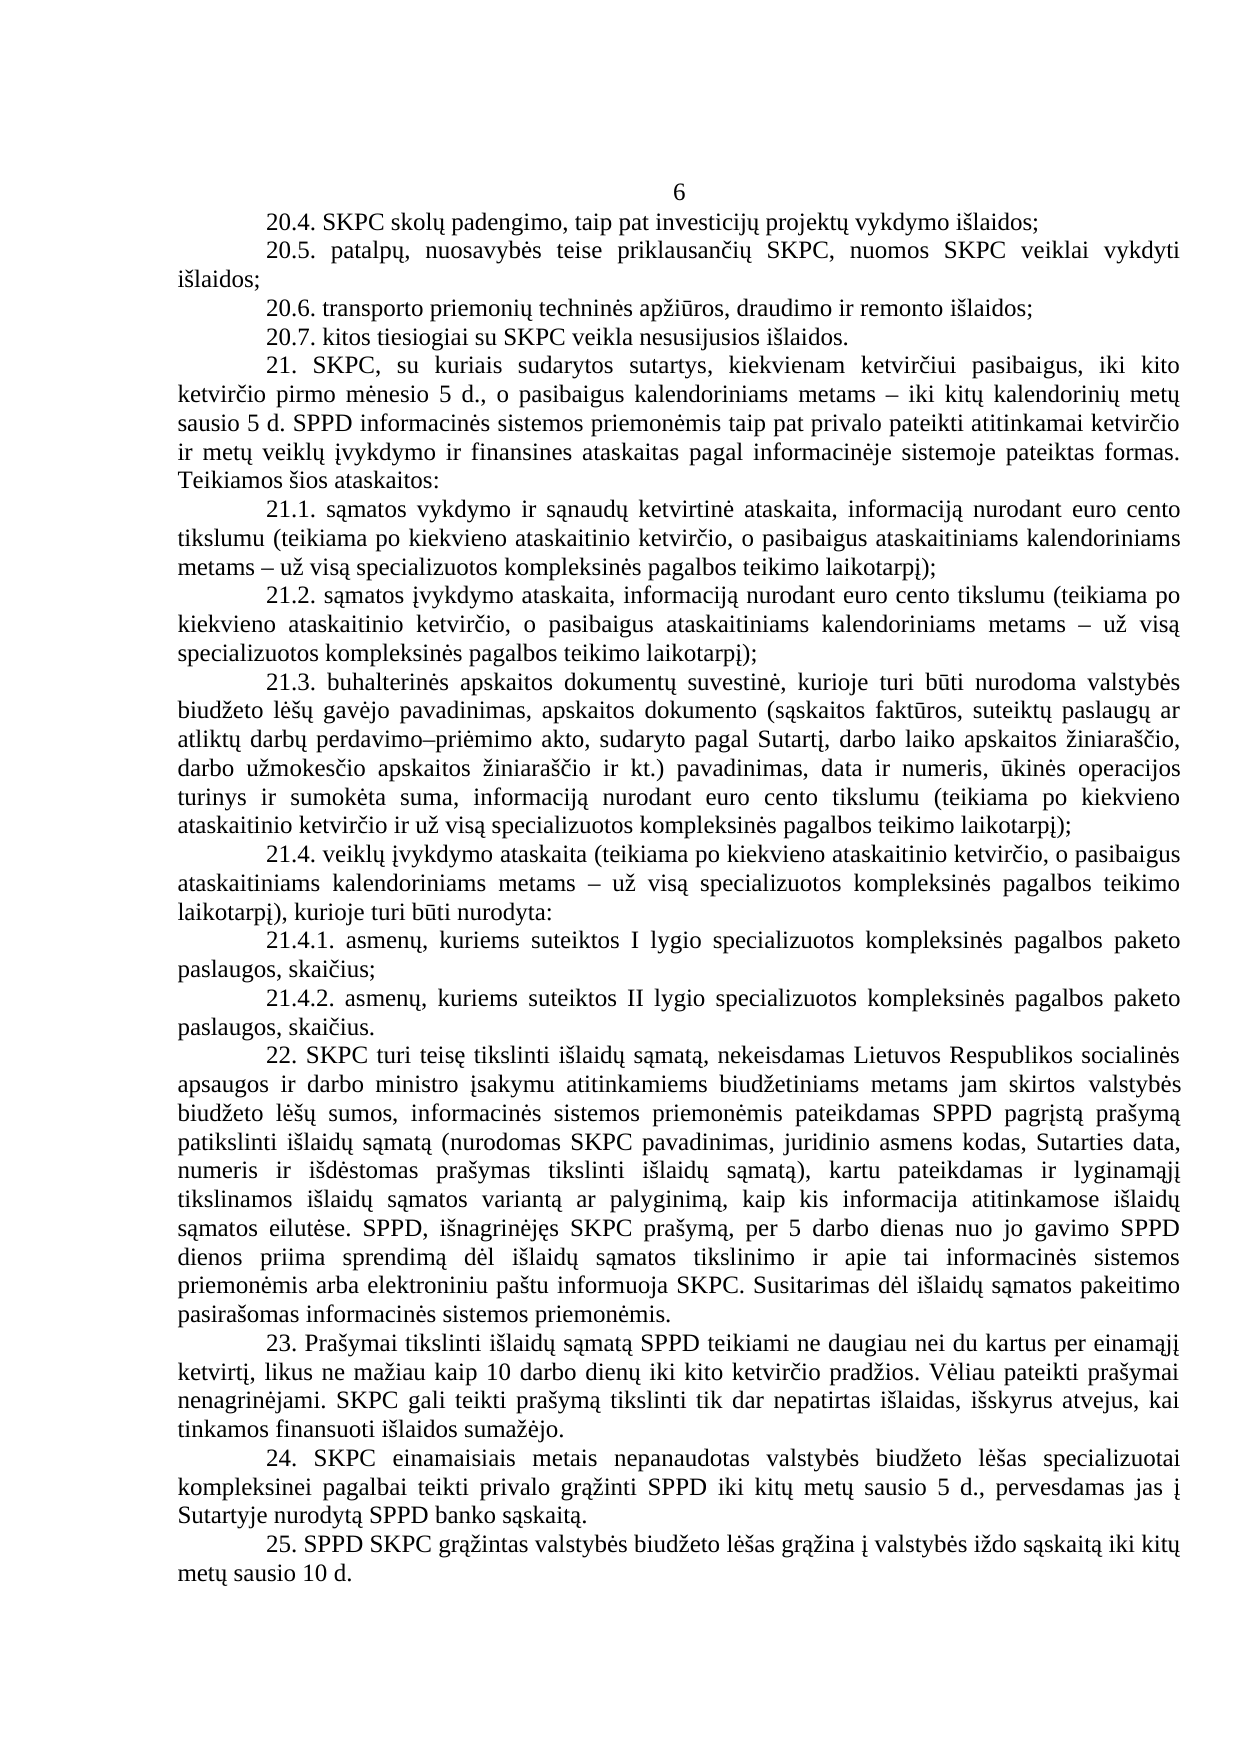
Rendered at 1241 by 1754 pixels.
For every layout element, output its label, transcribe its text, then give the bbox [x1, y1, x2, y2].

text 24. SKPC einamaisiais metais nepanaudotas valstybės biudžeto lėšas specializuotai kompleksinei pagalbai teikti privalo grąžinti SPPD iki kitų metų sausio 5 d., pervesdamas jas į Sutartyje nurodytą SPPD banko sąskaitą. [177, 1443, 1181, 1529]
text 21.4.1. asmenų, kuriems suteiktos I lygio specializuotos kompleksinės pagalbos paketo paslaugos, skaičius; [177, 925, 1181, 983]
text 20.7. kitos tiesiogiai su SKPC veikla nesusijusios išlaidos. [177, 322, 1181, 350]
text 21.2. sąmatos įvykdymo ataskaita, informaciją nurodant euro cento tikslumu (teikiama po kiekvieno ataskaitinio ketvirčio, o pasibaigus ataskaitiniams kalendoriniams metams – už visą specializuotos kompleksinės pagalbos teikimo laikotarpį); [177, 580, 1181, 667]
text 20.4. SKPC skolų padengimo, taip pat investicijų projektų vykdymo išlaidos; [177, 207, 1181, 235]
text 21. SKPC, su kuriais sudarytos sutartys, kiekvienam ketvirčiui pasibaigus, iki kito ketvirčio pirmo mėnesio 5 d., o pasibaigus kalendoriniams metams – iki kitų kalendorinių metų sausio 5 d. SPPD informacinės sistemos priemonėmis taip pat privalo pateikti atitinkamai ketvirčio ir metų veiklų įvykdymo ir finansines ataskaitas pagal informacinėje sistemoje pateiktas formas. Teikiamos šios ataskaitos: [177, 350, 1181, 494]
text 23. Prašymai tikslinti išlaidų sąmatą SPPD teikiami ne daugiau nei du kartus per einamąjį ketvirtį, likus ne mažiau kaip 10 darbo dienų iki kito ketvirčio pradžios. Vėliau pateikti prašymai nenagrinėjami. SKPC gali teikti prašymą tikslinti tik dar nepatirtas išlaidas, išskyrus atvejus, kai tinkamos finansuoti išlaidos sumažėjo. [177, 1328, 1181, 1443]
text 21.4. veiklų įvykdymo ataskaita (teikiama po kiekvieno ataskaitinio ketvirčio, o pasibaigus ataskaitiniams kalendoriniams metams – už visą specializuotos kompleksinės pagalbos teikimo laikotarpį), kurioje turi būti nurodyta: [177, 839, 1181, 925]
text 25. SPPD SKPC grąžintas valstybės biudžeto lėšas grąžina į valstybės iždo sąskaitą iki kitų metų sausio 10 d. [177, 1529, 1181, 1587]
text 20.5. patalpų, nuosavybės teise priklausančių SKPC, nuomos SKPC veiklai vykdyti išlaidos; [177, 235, 1181, 293]
text 21.3. buhalterinės apskaitos dokumentų suvestinė, kurioje turi būti nurodoma valstybės biudžeto lėšų gavėjo pavadinimas, apskaitos dokumento (sąskaitos faktūros, suteiktų paslaugų ar atliktų darbų perdavimo–priėmimo akto, sudaryto pagal Sutartį, darbo laiko apskaitos žiniaraščio, darbo užmokesčio apskaitos žiniaraščio ir kt.) pavadinimas, data ir numeris, ūkinės operacijos turinys ir sumokėta suma, informaciją nurodant euro cento tikslumu (teikiama po kiekvieno ataskaitinio ketvirčio ir už visą specializuotos kompleksinės pagalbos teikimo laikotarpį); [177, 667, 1181, 839]
text 21.4.2. asmenų, kuriems suteiktos II lygio specializuotos kompleksinės pagalbos paketo paslaugos, skaičius. [177, 983, 1181, 1040]
text 21.1. sąmatos vykdymo ir sąnaudų ketvirtinė ataskaita, informaciją nurodant euro cento tikslumu (teikiama po kiekvieno ataskaitinio ketvirčio, o pasibaigus ataskaitiniams kalendoriniams metams – už visą specializuotos kompleksinės pagalbos teikimo laikotarpį); [177, 494, 1181, 580]
text 20.6. transporto priemonių techninės apžiūros, draudimo ir remonto išlaidos; [177, 293, 1181, 322]
text 22. SKPC turi teisę tikslinti išlaidų sąmatą, nekeisdamas Lietuvos Respublikos socialinės apsaugos ir darbo ministro įsakymu atitinkamiems biudžetiniams metams jam skirtos valstybės biudžeto lėšų sumos, informacinės sistemos priemonėmis pateikdamas SPPD pagrįstą prašymą patikslinti išlaidų sąmatą (nurodomas SKPC pavadinimas, juridinio asmens kodas, Sutarties data, numeris ir išdėstomas prašymas tikslinti išlaidų sąmatą), kartu pateikdamas ir lyginamąjį tikslinamos išlaidų sąmatos variantą ar palyginimą, kaip kis informacija atitinkamose išlaidų sąmatos eilutėse. SPPD, išnagrinėjęs SKPC prašymą, per 5 darbo dienas nuo jo gavimo SPPD dienos priima sprendimą dėl išlaidų sąmatos tikslinimo ir apie tai informacinės sistemos priemonėmis arba elektroniniu paštu informuoja SKPC. Susitarimas dėl išlaidų sąmatos pakeitimo pasirašomas informacinės sistemos priemonėmis. [177, 1040, 1181, 1328]
